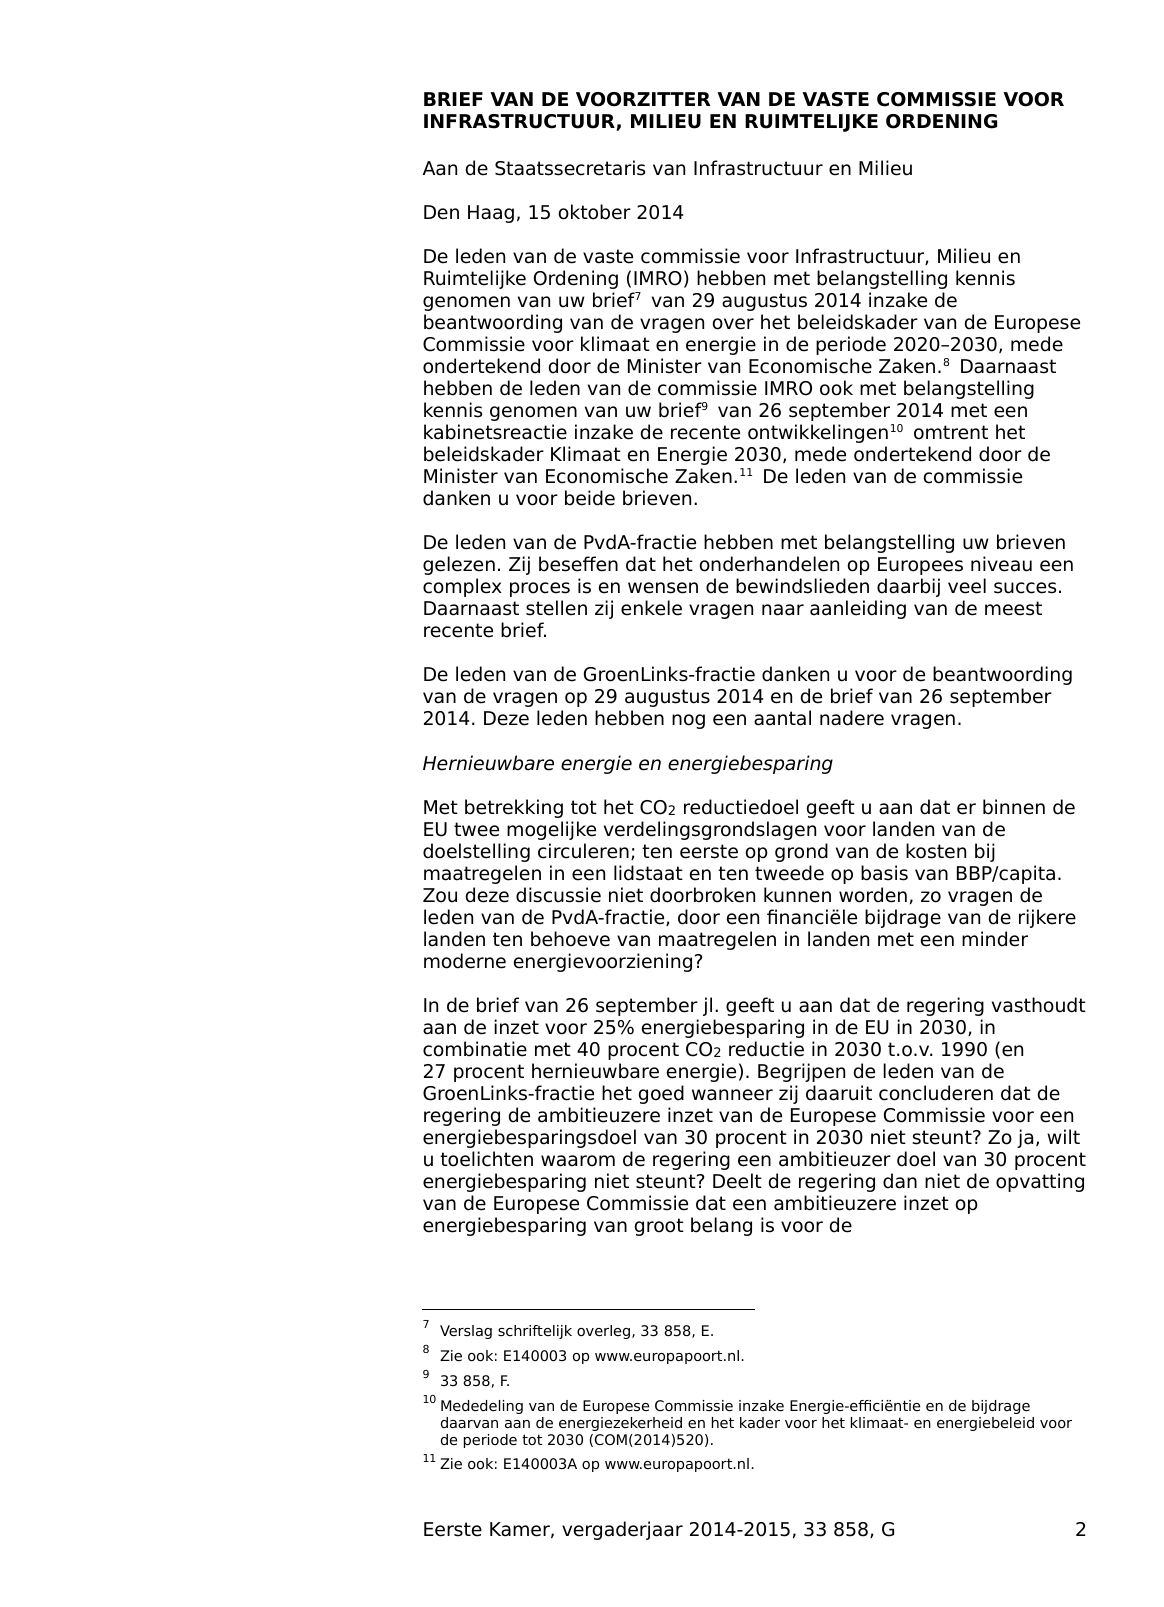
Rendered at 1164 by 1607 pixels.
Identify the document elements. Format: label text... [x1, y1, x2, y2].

text De leden van de PvdA-fractie hebben met belangstelling uw brieven gelezen. Zij beseffen dat het onderhandelen op Europees niveau een complex proces is en wensen de bewindslieden daarbij veel succes. Daarnaast stellen zij enkele vragen naar aanleiding van de meest recente brief. [422, 532, 1087, 642]
subtitle Hernieuwbare energie en energiebesparing [422, 752, 1087, 774]
text De leden van de GroenLinks-fractie danken u voor de beantwoording van de vragen op 29 augustus 2014 en de brief van 26 september 2014. Deze leden hebben nog een aantal nadere vragen. [422, 664, 1087, 730]
text Verslag schriftelijk overleg, 33 858, E. [422, 1318, 1087, 1341]
text Den Haag, 15 oktober 2014 [422, 202, 1087, 224]
text De leden van de vaste commissie voor Infrastructuur, Milieu en Ruimtelijke Ordening (IMRO) hebben met belangstelling kennis genomen van uw brief van 29 augustus 2014 inzake de beantwoording van de vragen over het beleidskader van de Europese Commissie voor klimaat en energie in de periode 2020–2030, mede ondertekend door de Minister van Economische Zaken. Daarnaast hebben de leden van de commissie IMRO ook met belangstelling kennis genomen van uw brief van 26 september 2014 met een kabinetsreactie inzake de recente ontwikkelingen omtrent het beleidskader Klimaat en Energie 2030, mede ondertekend door de Minister van Economische Zaken. De leden van de commissie danken u voor beide brieven. [422, 246, 1087, 510]
text 33 858, F. [422, 1368, 1087, 1391]
text Mededeling van de Europese Commissie inzake Energie-efficiëntie en de bijdrage daarvan aan de energiezekerheid en het kader voor het klimaat- en energiebeleid voor de periode tot 2030 (COM(2014)520). [422, 1393, 1087, 1449]
text Zie ook: E140003A op www.europapoort.nl. [422, 1452, 1087, 1474]
text In de brief van 26 september jl. geeft u aan dat de regering vasthoudt aan de inzet voor 25% energiebesparing in de EU in 2030, in combinatie met 40 procent CO2 reductie in 2030 t.o.v. 1990 (en 27 procent hernieuwbare energie). Begrijpen de leden van de GroenLinks-fractie het goed wanneer zij daaruit concluderen dat de regering de ambitieuzere inzet van de Europese Commissie voor een energiebesparingsdoel van 30 procent in 2030 niet steunt? Zo ja, wilt u toelichten waarom de regering een ambitieuzer doel van 30 procent energiebesparing niet steunt? Deelt de regering dan niet de opvatting van de Europese Commissie dat een ambitieuzere inzet op energiebesparing van groot belang is voor de [422, 995, 1087, 1236]
text Met betrekking tot het CO2 reductiedoel geeft u aan dat er binnen de EU twee mogelijke verdelingsgrondslagen voor landen van de doelstelling circuleren; ten eerste op grond van de kosten bij maatregelen in een lidstaat en ten tweede op basis van BBP/capita. Zou deze discussie niet doorbroken kunnen worden, zo vragen de leden van de PvdA-fractie, door een financiële bijdrage van de rijkere landen ten behoeve van maatregelen in landen met een minder moderne energievoorziening? [422, 797, 1087, 972]
text Zie ook: E140003 op www.europapoort.nl. [422, 1343, 1087, 1366]
subtitle BRIEF VAN DE VOORZITTER VAN DE VASTE COMMISSIE VOOR INFRASTRUCTUUR, MILIEU EN RUIMTELIJKE ORDENING [422, 89, 1087, 133]
text Aan de Staatssecretaris van Infrastructuur en Milieu [422, 158, 1087, 180]
